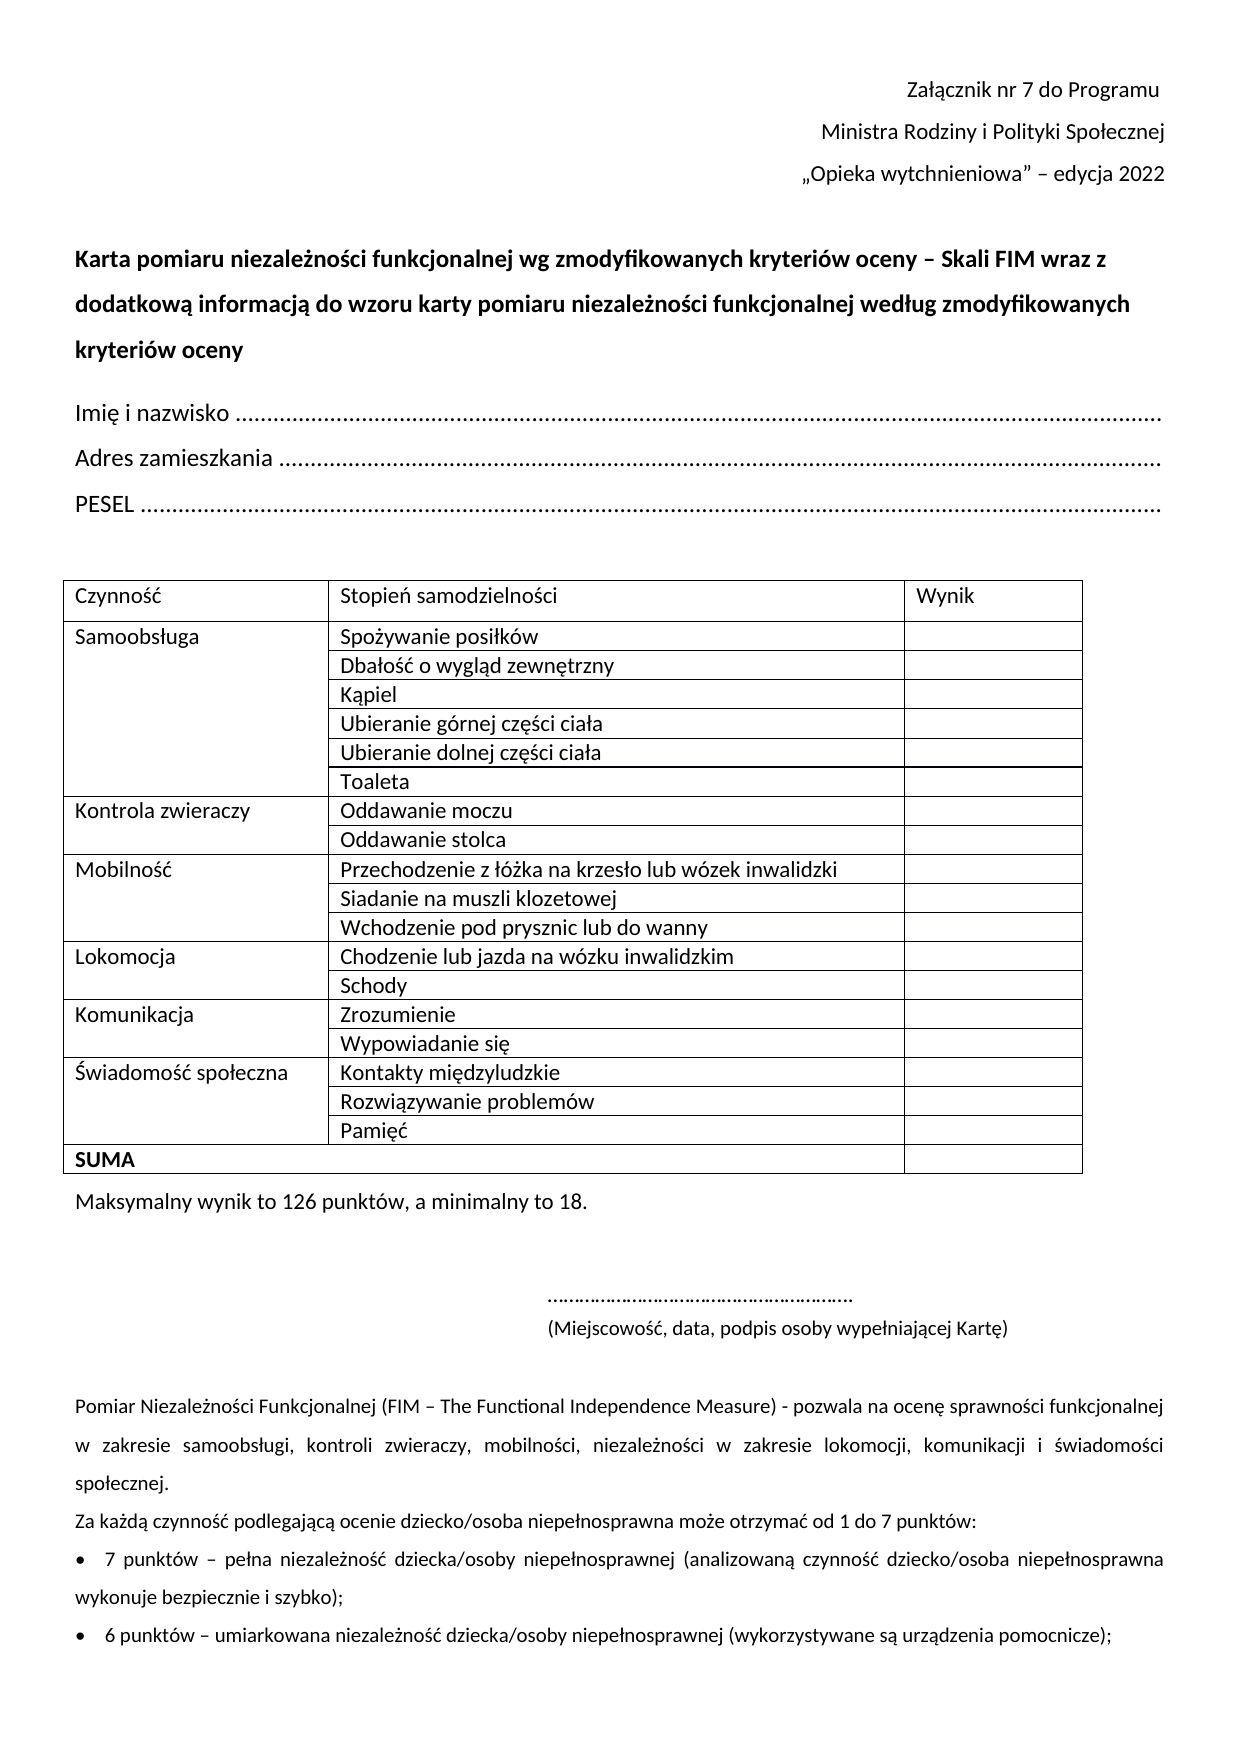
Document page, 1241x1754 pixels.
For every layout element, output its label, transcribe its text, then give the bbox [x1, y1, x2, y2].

table_cell [905, 797, 1082, 824]
table_cell Ubieranie górnej części ciała [329, 709, 904, 737]
table_cell Zrozumienie [329, 1000, 904, 1028]
table_cell [905, 739, 1082, 766]
table_cell Siadanie na muszli klozetowej [329, 884, 904, 912]
text Ministra Rodziny i Polityki Społecznej [75, 117, 1165, 145]
table_cell Oddawanie stolca [329, 826, 904, 854]
table_cell Komunikacja [64, 1000, 328, 1057]
table_cell [905, 1058, 1082, 1086]
table_cell [905, 1000, 1082, 1028]
text • 7 punktów – pełna niezależność dziecka/osoby niepełnosprawnej (analizowaną czynność dziecko/osoba niepełnosprawna wykonuje bezpiecznie i szybko); [75, 1546, 1165, 1610]
table_cell [905, 913, 1082, 941]
table_cell Pamięć [329, 1116, 904, 1144]
text PESEL .................................................................................................................................................................. [75, 488, 1165, 519]
table_cell Toaleta [329, 768, 904, 796]
table_cell Spożywanie posiłków [329, 622, 904, 650]
table_header Czynność [64, 581, 328, 621]
table_cell Wypowiadanie się [329, 1029, 904, 1057]
table_header Wynik [905, 581, 1082, 621]
table_cell Chodzenie lub jazda na wózku inwalidzkim [329, 942, 904, 970]
table_cell [905, 1116, 1082, 1144]
table_cell [905, 1087, 1082, 1115]
table_cell Kontrola zwieraczy [64, 797, 328, 854]
table_cell [905, 855, 1082, 883]
table_cell [905, 1029, 1082, 1057]
table_cell [905, 622, 1082, 650]
table_cell Oddawanie moczu [329, 797, 904, 824]
table_header Stopień samodzielności [329, 581, 904, 621]
table_cell Świadomość społeczna [64, 1058, 328, 1144]
table_cell [905, 884, 1082, 912]
table_cell Rozwiązywanie problemów [329, 1087, 904, 1115]
table_cell [905, 768, 1082, 796]
table_cell [905, 971, 1082, 999]
text Załącznik nr 7 do Programu [75, 75, 1165, 103]
table_cell [905, 651, 1082, 679]
table_cell Samoobsługa [64, 622, 328, 796]
text Imię i nazwisko ................................................................................................................................................... [75, 397, 1165, 427]
table_cell Kontakty międzyludzkie [329, 1058, 904, 1086]
table_cell Ubieranie dolnej części ciała [329, 739, 904, 766]
table_cell Wchodzenie pod prysznic lub do wanny [329, 913, 904, 941]
table_cell [905, 942, 1082, 970]
text (Miejscowość, data, podpis osoby wypełniającej Kartę) [547, 1311, 1165, 1341]
text • 6 punktów – umiarkowana niezależność dziecka/osoby niepełnosprawnej (wykorzystywane są urządzenia pomocnicze); [75, 1622, 1165, 1648]
text „Opieka wytchnieniowa” – edycja 2022 [75, 159, 1165, 187]
text Za każdą czynność podlegającą ocenie dziecko/osoba niepełnosprawna może otrzymać od 1 do 7 punktów: [75, 1508, 1165, 1533]
table_cell Mobilność [64, 855, 328, 941]
text Adres zamieszkania ............................................................................................................................................ [75, 442, 1165, 473]
table_cell [905, 709, 1082, 737]
table_cell Schody [329, 971, 904, 999]
table_cell [905, 680, 1082, 708]
text Maksymalny wynik to 126 punktów, a minimalny to 18. [75, 1187, 1165, 1215]
table_cell Dbałość o wygląd zewnętrzny [329, 651, 904, 679]
table_cell SUMA [64, 1145, 904, 1173]
table_cell [905, 1145, 1082, 1173]
text Pomiar Niezależności Funkcjonalnej (FIM – The Functional Independence Measure) - pozwala na ocenę sprawności funkcjonalnej w zakresie samoobsługi, kontroli zwieraczy, mobilności, niezależności w zakresie lokomocji, komunikacji i świadomości społecznej. [75, 1394, 1165, 1495]
table_cell [905, 826, 1082, 854]
table_cell Lokomocja [64, 942, 328, 999]
table_cell Kąpiel [329, 680, 904, 708]
text Karta pomiaru niezależności funkcjonalnej wg zmodyfikowanych kryteriów oceny – Skali FIM wraz z dodatkową informacją do wzoru karty pomiaru niezależności funkcjonalnej według zmodyfikowanych kryteriów oceny [75, 243, 1165, 365]
text …………………………………………………. [547, 1281, 1165, 1309]
table_cell Przechodzenie z łóżka na krzesło lub wózek inwalidzki [329, 855, 904, 883]
